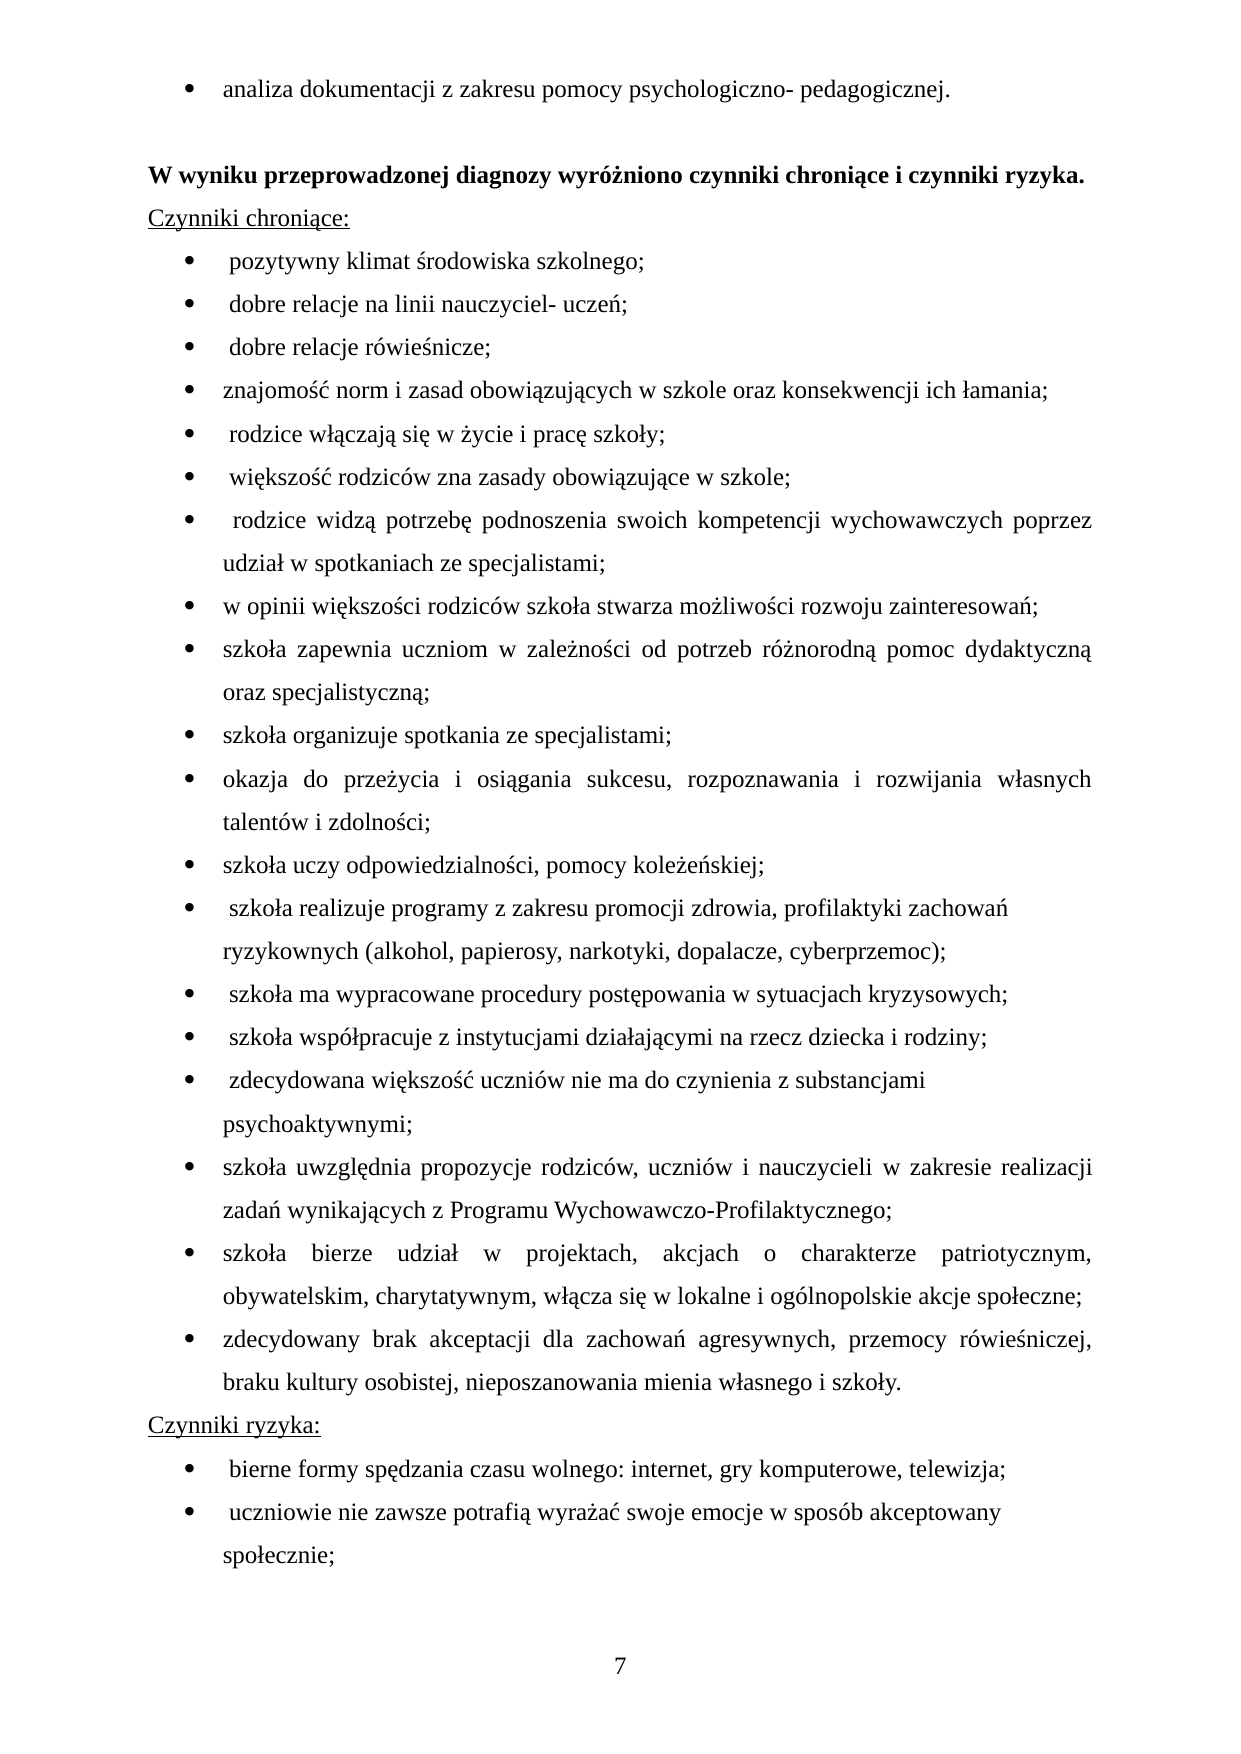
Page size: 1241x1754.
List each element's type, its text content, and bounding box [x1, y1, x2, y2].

list okazja do przeżycia i osiągania sukcesu, rozpoznawania i rozwijania własnych talentów i zdolności; [185, 764, 1093, 836]
text Czynniki chroniące: [148, 203, 1093, 232]
list rodzice widzą potrzebę podnoszenia swoich kompetencji wychowawczych poprzez udział w spotkaniach ze specjalistami; [185, 505, 1093, 577]
list szkoła zapewnia uczniom w zależności od potrzeb różnorodną pomoc dydaktyczną oraz specjalistyczną; [185, 634, 1093, 706]
list szkoła uczy odpowiedzialności, pomocy koleżeńskiej; [185, 850, 1093, 879]
list dobre relacje rówieśnicze; [185, 332, 1093, 361]
list szkoła uwzględnia propozycje rodziców, uczniów i nauczycieli w zakresie realizacji zadań wynikających z Programu Wychowawczo-Profilaktycznego; [185, 1152, 1093, 1224]
list bierne formy spędzania czasu wolnego: internet, gry komputerowe, telewizja; [185, 1454, 1093, 1482]
list pozytywny klimat środowiska szkolnego; [185, 246, 1093, 275]
list rodzice włączają się w życie i pracę szkoły; [185, 419, 1093, 447]
list znajomość norm i zasad obowiązujących w szkole oraz konsekwencji ich łamania; [185, 376, 1093, 404]
text W wyniku przeprowadzonej diagnozy wyróżniono czynniki chroniące i czynniki ryzyka. [148, 160, 1093, 189]
list szkoła bierze udział w projektach, akcjach o charakterze patriotycznym, obywatelskim, charytatywnym, włącza się w lokalne i ogólnopolskie akcje społeczne; [185, 1238, 1093, 1310]
list szkoła ma wypracowane procedury postępowania w sytuacjach kryzysowych; [185, 979, 1093, 1008]
list zdecydowany brak akceptacji dla zachowań agresywnych, przemocy rówieśniczej, braku kultury osobistej, nieposzanowania mienia własnego i szkoły. [185, 1324, 1093, 1396]
list szkoła realizuje programy z zakresu promocji zdrowia, profilaktyki zachowań ryzykownych (alkohol, papierosy, narkotyki, dopalacze, cyberprzemoc); [185, 893, 1093, 965]
list zdecydowana większość uczniów nie ma do czynienia z substancjami psychoaktywnymi; [185, 1066, 1093, 1137]
list szkoła współpracuje z instytucjami działającymi na rzecz dziecka i rodziny; [185, 1022, 1093, 1051]
list szkoła organizuje spotkania ze specjalistami; [185, 721, 1093, 749]
text Czynniki ryzyka: [148, 1411, 1093, 1439]
list dobre relacje na linii nauczyciel- uczeń; [185, 289, 1093, 318]
list analiza dokumentacji z zakresu pomocy psychologiczno- pedagogicznej. [185, 74, 1093, 102]
list w opinii większości rodziców szkoła stwarza możliwości rozwoju zainteresowań; [185, 591, 1093, 620]
list uczniowie nie zawsze potrafią wyrażać swoje emocje w sposób akceptowany społecznie; [185, 1497, 1093, 1569]
list większość rodziców zna zasady obowiązujące w szkole; [185, 462, 1093, 491]
